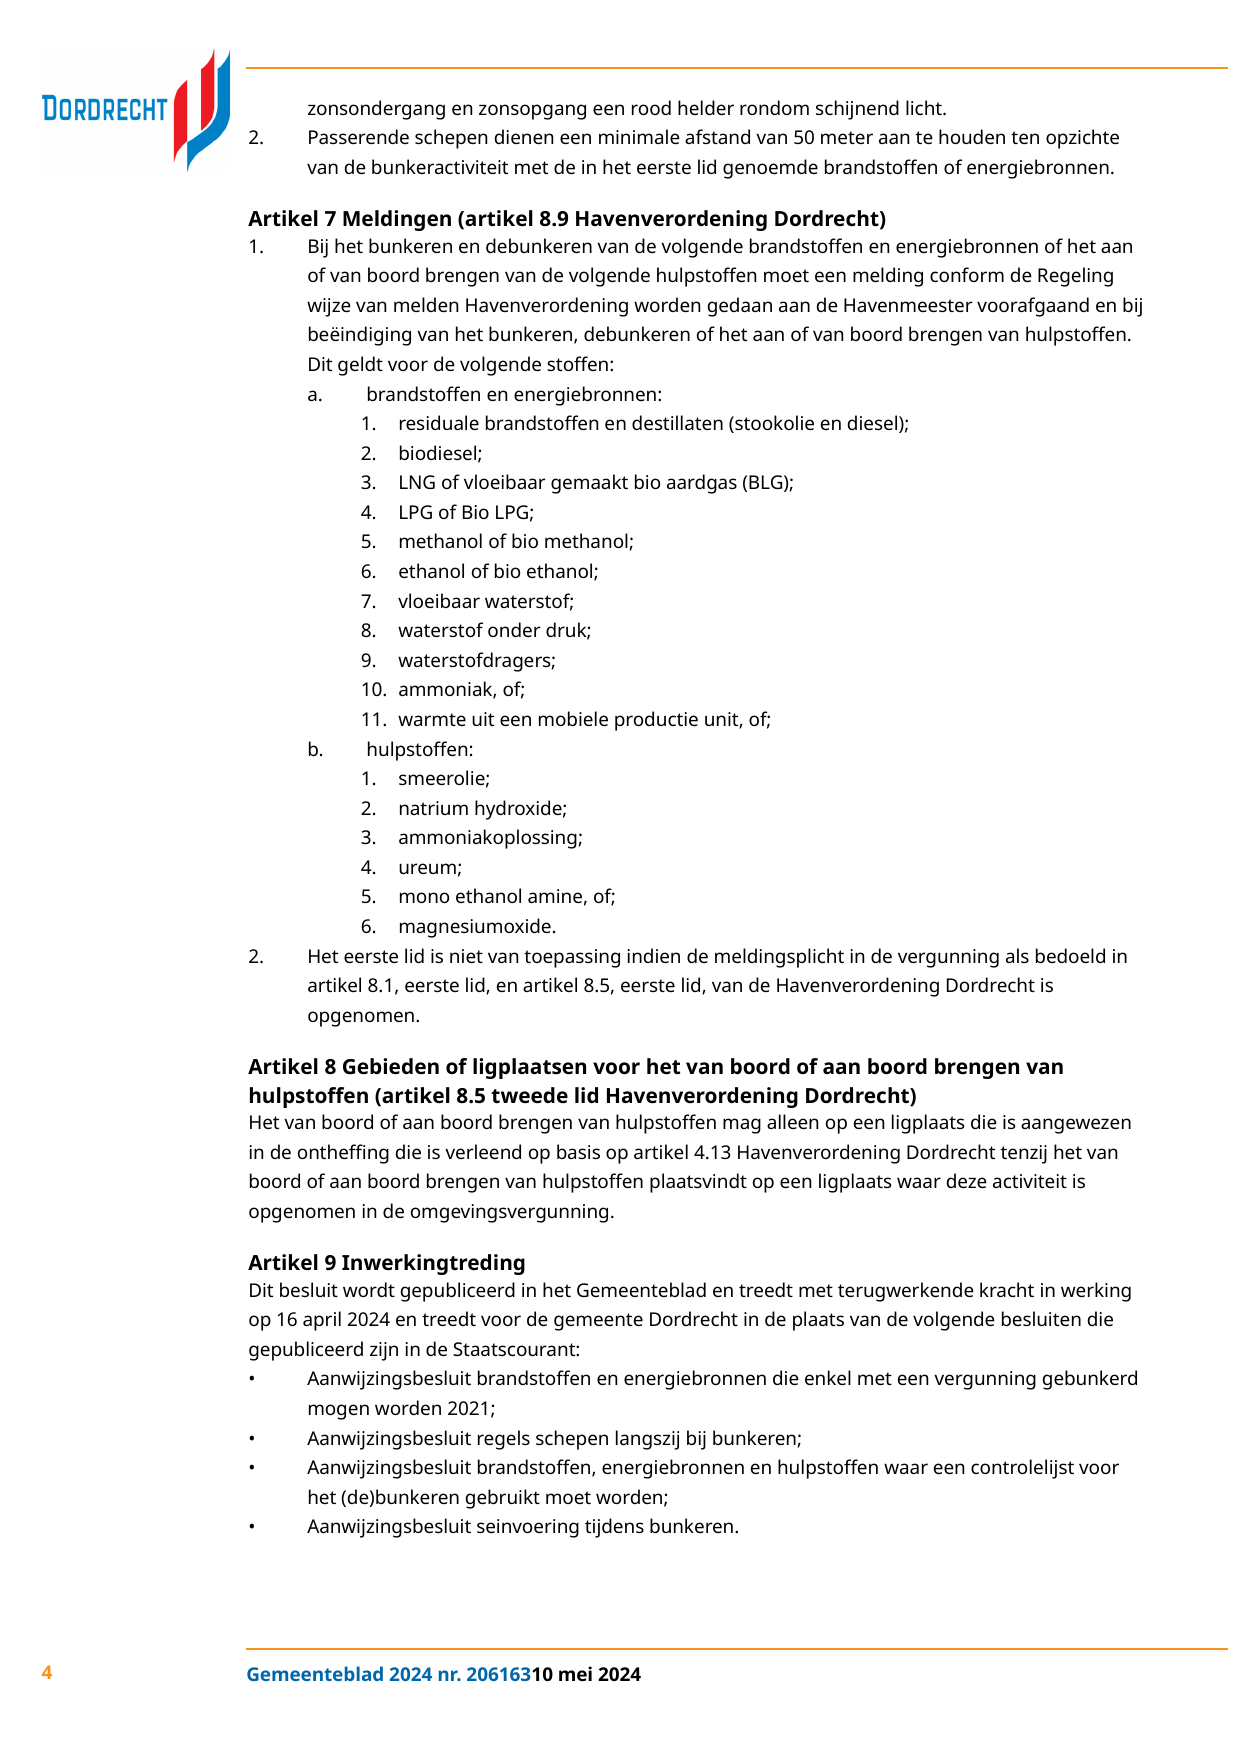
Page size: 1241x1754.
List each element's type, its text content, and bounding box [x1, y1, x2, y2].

list methanol of bio methanol; [361, 529, 1152, 554]
text Artikel 7 Meldingen (artikel 8.9 Havenverordening Dordrecht) [248, 204, 1152, 233]
picture [41, 47, 231, 172]
list vloeibaar waterstof; [361, 588, 1152, 613]
list Aanwijzingsbesluit brandstoffen en energiebronnen die enkel met een vergunning gebunkerd mogen worden 2021; [248, 1366, 1152, 1421]
list residuale brandstoffen en destillaten (stookolie en diesel); [361, 410, 1152, 436]
list Aanwijzingsbesluit seinvoering tijdens bunkeren. [248, 1513, 1152, 1539]
list Passerende schepen dienen een minimale afstand van 50 meter aan te houden ten opzichte van de bunkeractiviteit met de in het eerste lid genoemde brandstoffen of energiebronnen. [248, 124, 1152, 180]
list Het eerste lid is niet van toepassing indien de meldingsplicht in de vergunning als bedoeld in artikel 8.1, eerste lid, en artikel 8.5, eerste lid, van de Havenverordening Dordrecht is opgenomen. [248, 943, 1152, 1028]
list ammoniakoplossing; [361, 824, 1152, 850]
text Artikel 9 Inwerkingtreding [248, 1248, 1152, 1277]
list mono ethanol amine, of; [361, 884, 1152, 909]
list Aanwijzingsbesluit regels schepen langszij bij bunkeren; [248, 1425, 1152, 1451]
list waterstof onder druk; [361, 617, 1152, 643]
list zonsondergang en zonsopgang een rood helder rondom schijnend licht. [248, 95, 1152, 121]
list LNG of vloeibaar gemaakt bio aardgas (BLG); [361, 469, 1152, 495]
list smeerolie; [361, 765, 1152, 791]
list ethanol of bio ethanol; [361, 558, 1152, 584]
list LPG of Bio LPG; [361, 499, 1152, 525]
text Dit besluit wordt gepubliceerd in het Gemeenteblad en treedt met terugwerkende kracht in werking op 16 april 2024 en treedt voor de gemeente Dordrecht in de plaats van de volgende besluiten die gepubliceerd zijn in de Staatscourant: [248, 1277, 1152, 1362]
list ammoniak, of; [361, 677, 1152, 702]
list ureum; [361, 854, 1152, 880]
list waterstofdragers; [361, 647, 1152, 673]
list biodiesel; [361, 440, 1152, 466]
list magnesiumoxide. [361, 913, 1152, 939]
list brandstoffen en energiebronnen: [307, 381, 1152, 406]
text Het van boord of aan boord brengen van hulpstoffen mag alleen op een ligplaats die is aangewezen in de ontheffing die is verleend op basis op artikel 4.13 Havenverordening Dordrecht tenzij het van boord of aan boord brengen van hulpstoffen plaatsvindt op een ligplaats waar deze activiteit is opgenomen in de omgevingsvergunning. [248, 1109, 1152, 1224]
list warmte uit een mobiele productie unit, of; [361, 706, 1152, 732]
list Aanwijzingsbesluit brandstoffen, energiebronnen en hulpstoffen waar een controlelijst voor het (de)bunkeren gebruikt moet worden; [248, 1454, 1152, 1510]
text Artikel 8 Gebieden of ligplaatsen voor het van boord of aan boord brengen van hulpstoffen (artikel 8.5 tweede lid Havenverordening Dordrecht) [248, 1052, 1152, 1109]
list natrium hydroxide; [361, 795, 1152, 821]
list Bij het bunkeren en debunkeren van de volgende brandstoffen en energiebronnen of het aan of van boord brengen van de volgende hulpstoffen moet een melding conform de Regeling wijze van melden Havenverordening worden gedaan aan de Havenmeester voorafgaand en bij beëindiging van het bunkeren, debunkeren of het aan of van boord brengen van hulpstoffen. Dit geldt voor de volgende stoffen: [248, 233, 1152, 377]
list hulpstoffen: [307, 736, 1152, 761]
